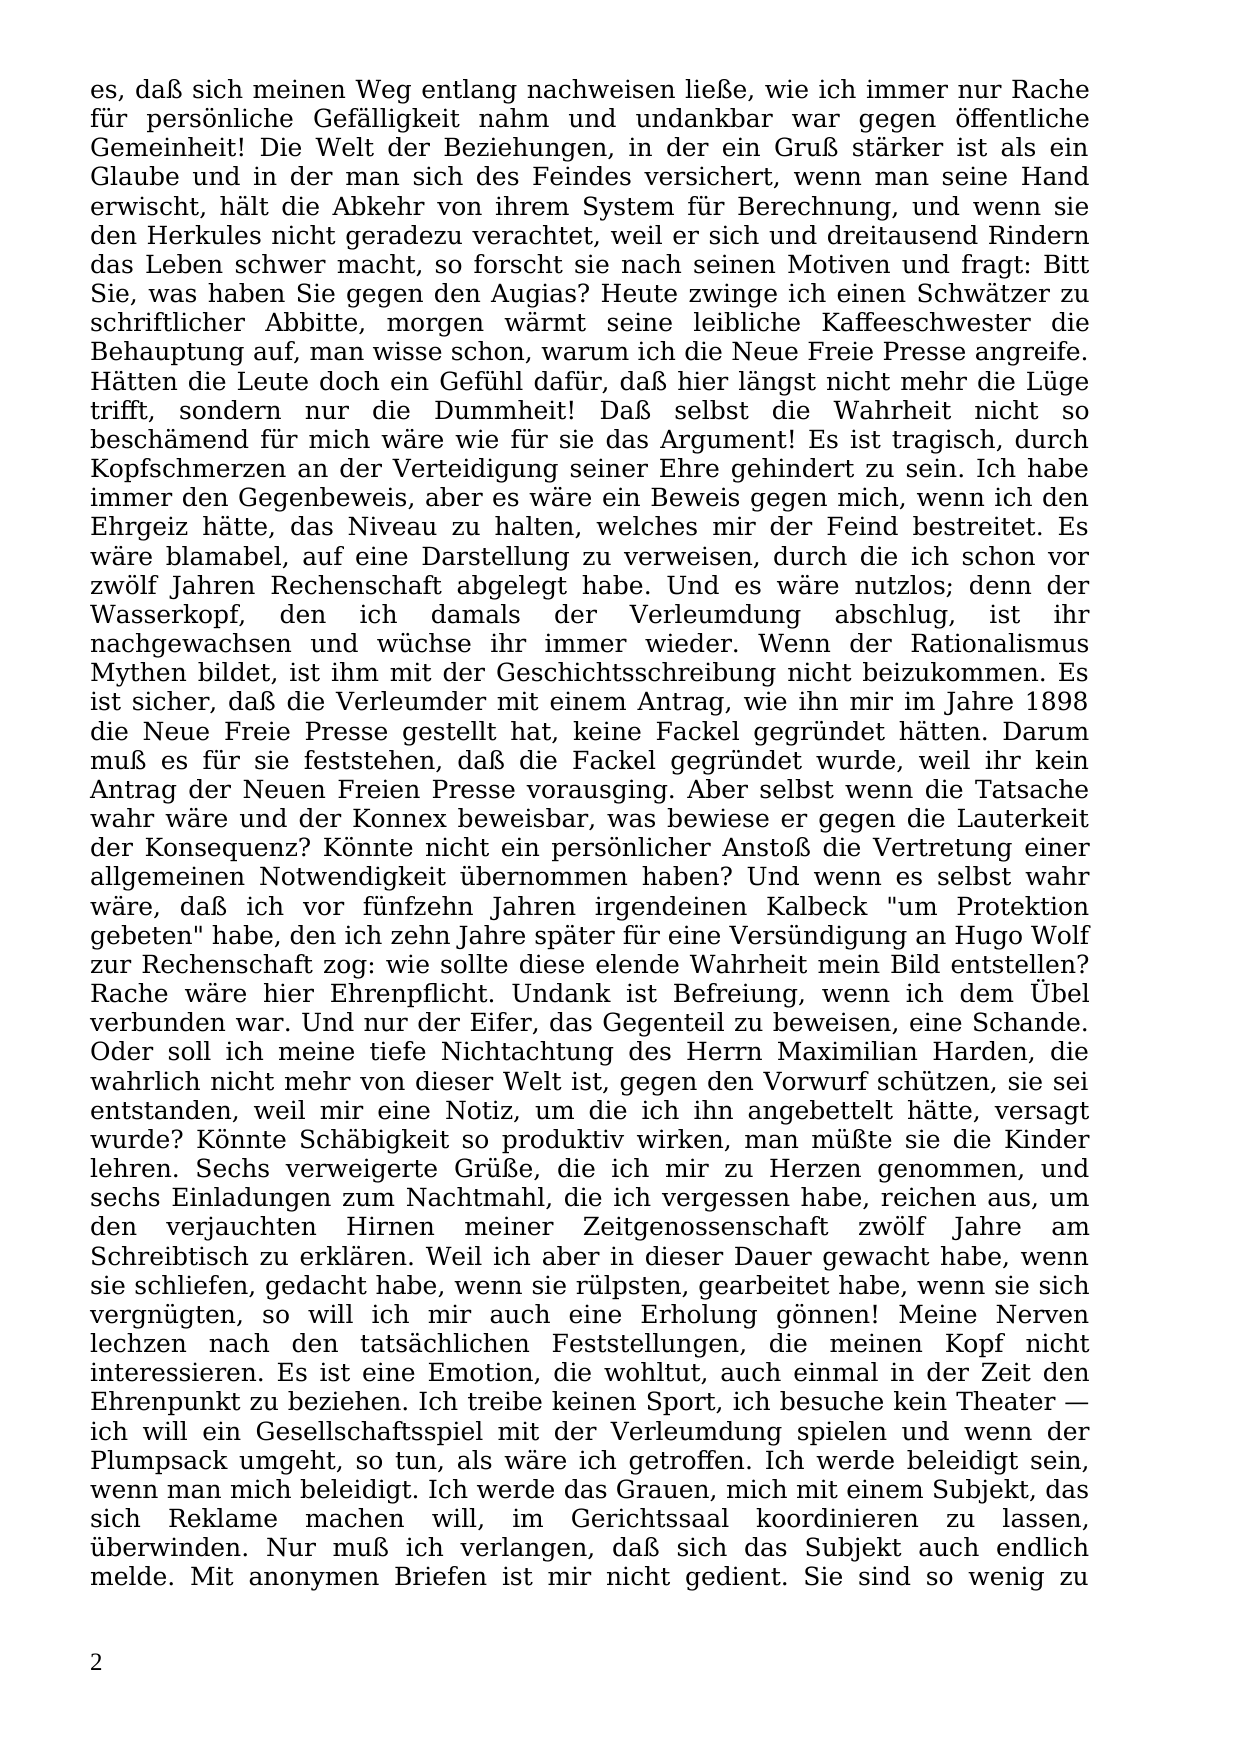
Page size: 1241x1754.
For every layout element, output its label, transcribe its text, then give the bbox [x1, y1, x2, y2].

text es, daß sich meinen Weg entlang nachweisen ließe, wie ich immer nur Rache für persönliche Gefälligkeit nahm und undankbar war gegen öffentliche Gemeinheit! Die Welt der Beziehungen, in der ein Gruß stärker ist als ein Glaube und in der man sich des Feindes versichert, wenn man seine Hand erwischt, hält die Abkehr von ihrem System für Berechnung, und wenn sie den Herkules nicht geradezu verachtet, weil er sich und dreitausend Rindern das Leben schwer macht, so forscht sie nach seinen Motiven und fragt: Bitt Sie, was haben Sie gegen den Augias? Heute zwinge ich einen Schwätzer zu schriftlicher Abbitte, morgen wärmt seine leibliche Kaffeeschwester die Behauptung auf, man wisse schon, warum ich die Neue Freie Presse angreife. Hätten die Leute doch ein Gefühl dafür, daß hier längst nicht mehr die Lüge trifft, sondern nur die Dummheit! Daß selbst die Wahrheit nicht so beschämend für mich wäre wie für sie das Argument! Es ist tragisch, durch Kopfschmerzen an der Verteidigung seiner Ehre gehindert zu sein. Ich habe immer den Gegenbeweis, aber es wäre ein Beweis gegen mich, wenn ich den Ehrgeiz hätte, das Niveau zu halten, welches mir der Feind bestreitet. Es wäre blamabel, auf eine Darstellung zu verweisen, durch die ich schon vor zwölf Jahren Rechenschaft abgelegt habe. Und es wäre nutzlos; denn der Wasserkopf, den ich damals der Verleumdung abschlug, ist ihr nachgewachsen und wüchse ihr immer wieder. Wenn der Rationalismus Mythen bildet, ist ihm mit der Geschichtsschreibung nicht beizukommen. Es ist sicher, daß die Verleumder mit einem Antrag, wie ihn mir im Jahre 1898 die Neue Freie Presse gestellt hat, keine Fackel gegründet hätten. Darum muß es für sie feststehen, daß die Fackel gegründet wurde, weil ihr kein Antrag der Neuen Freien Presse vorausging. Aber selbst wenn die Tatsache wahr wäre und der Konnex beweisbar, was bewiese er gegen die Lauterkeit der Konsequenz? Könnte nicht ein persönlicher Anstoß die Vertretung einer allgemeinen Notwendigkeit übernommen haben? Und wenn es selbst wahr wäre, daß ich vor fünfzehn Jahren irgendeinen Kalbeck "um Protektion gebeten" habe, den ich zehn Jahre später für eine Versündigung an Hugo Wolf zur Rechenschaft zog: wie sollte diese elende Wahrheit mein Bild entstellen? Rache wäre hier Ehrenpflicht. Undank ist Befreiung, wenn ich dem Übel verbunden war. Und nur der Eifer, das Gegenteil zu beweisen, eine Schande. Oder soll ich meine tiefe Nichtachtung des Herrn Maximilian Harden, die wahrlich nicht mehr von dieser Welt ist, gegen den Vorwurf schützen, sie sei entstanden, weil mir eine Notiz, um die ich ihn angebettelt hätte, versagt wurde? Könnte Schäbigkeit so produktiv wirken, man müßte sie die Kinder lehren. Sechs verweigerte Grüße, die ich mir zu Herzen genommen, und sechs Einladungen zum Nachtmahl, die ich vergessen habe, reichen aus, um den verjauchten Hirnen meiner Zeitgenossenschaft zwölf Jahre am Schreibtisch zu erklären. Weil ich aber in dieser Dauer gewacht habe, wenn sie schliefen, gedacht habe, wenn sie rülpsten, gearbeitet habe, wenn sie sich vergnügten, so will ich mir auch eine Erholung gönnen! Meine Nerven lechzen nach den tatsächlichen Feststellungen, die meinen Kopf nicht interessieren. Es ist eine Emotion, die wohltut, auch einmal in der Zeit den Ehrenpunkt zu beziehen. Ich treibe keinen Sport, ich besuche kein Theater — ich will ein Gesellschaftsspiel mit der Verleumdung spielen und wenn der Plumpsack umgeht, so tun, als wäre ich getroffen. Ich werde beleidigt sein, wenn man mich beleidigt. Ich werde das Grauen, mich mit einem Subjekt, das sich Reklame machen will, im Gerichtssaal koordinieren zu lassen, überwinden. Nur muß ich verlangen, daß sich das Subjekt auch endlich melde. Mit anonymen Briefen ist mir nicht gedient. Sie sind so wenig zu [90, 75, 1091, 1592]
